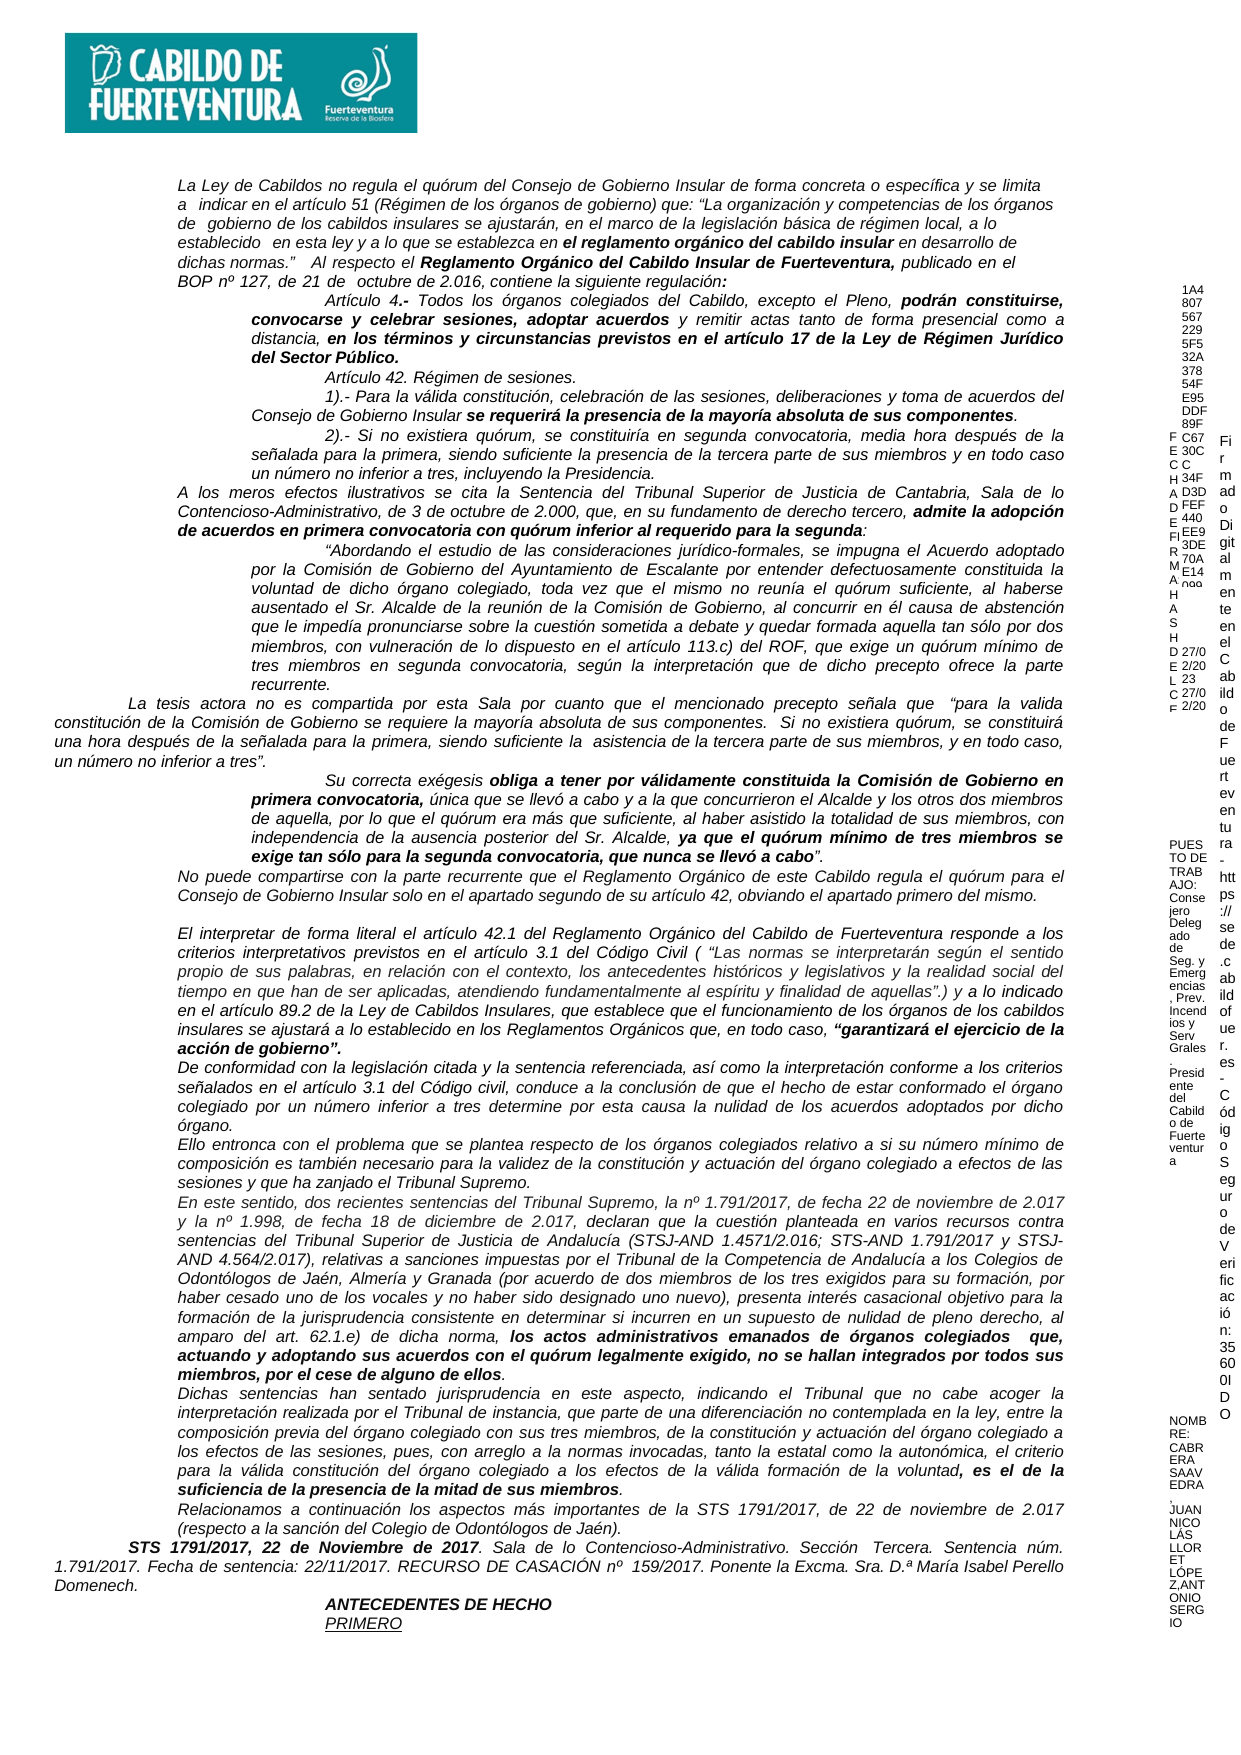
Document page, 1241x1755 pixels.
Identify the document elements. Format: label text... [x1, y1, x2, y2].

text Artículo 42. Régimen de sesiones. [325, 368, 1179, 387]
subtitle ANTECEDENTES DE HECHO [325, 1595, 1167, 1614]
text PRIMERO [325, 1614, 1167, 1633]
text [1209, 1614, 1241, 1633]
text Ello entronca con el problema que se plantea respecto de los órganos colegiados relativo a si su número mínimo de composición es también necesario para la validez de la constitución y actuación del órgano colegiado a efectos de las sesiones y que ha zanjado el Tribunal Supremo. [177, 1135, 1064, 1192]
text Firmado Digitalmente en el Cabildo de Fuerteventura - https://sede.cabildofuer.es - Código Seguro de Verificación: 35600IDOC262FF6121D5747F499A [1219, 433, 1236, 1418]
text La tesis actora no es compartida por esta Sala por cuanto que el mencionado precepto señala que “para la valida constitución de la Comisión de Gobierno se requiere la mayoría absoluta de sus componentes. Si no existiera quórum, se constituirá una hora después de la señalada para la primera, siendo suficiente la asistencia de la tercera parte de sus miembros, y en todo caso, un número no inferior a tres”. [54, 694, 1064, 771]
text 1).- Para la válida constitución, celebración de las sesiones, deliberaciones y toma de acuerdos del Consejo de Gobierno Insular se requerirá la presencia de la mayoría absoluta de sus componentes. [251, 387, 1064, 425]
text 27/02/2023 [1182, 646, 1209, 686]
text Relacionamos a continuación los aspectos más importantes de la STS 1791/2017, de 22 de noviembre de 2.017 (respecto a la sanción del Colegio de Odontólogos de Jaén). [177, 1499, 1064, 1538]
text A los meros efectos ilustrativos se cita la Sentencia del Tribunal Superior de Justicia de Cantabria, Sala de lo Contencioso-Administrativo, de 3 de octubre de 2.000, que, en su fundamento de derecho tercero, admite la adopción de acuerdos en primera convocatoria con quórum inferior al requerido para la segunda: [177, 483, 1064, 540]
subtitle [1209, 1595, 1241, 1614]
text La Ley de Cabildos no regula el quórum del Consejo de Gobierno Insular de forma concreta o específica y se limita a indicar en el artículo 51 (Régimen de los órganos de gobierno) que: “La organización y competencias de los órganos de gobierno de los cabildos insulares se ajustarán, en el marco de la legislación básica de régimen local, a lo establecido en esta ley y a lo que se establezca en el reglamento orgánico del cabildo insular en desarrollo de dichas normas.” Al respecto el Reglamento Orgánico del Cabildo Insular de Fuerteventura, publicado en el BOP nº 127, de 21 de octubre de 2.016, contiene la siguiente regulación: [177, 176, 1055, 291]
text En este sentido, dos recientes sentencias del Tribunal Supremo, la nº 1.791/2017, de fecha 22 de noviembre de 2.017 y la nº 1.998, de fecha 18 de diciembre de 2.017, declaran que la cuestión planteada en varios recursos contra sentencias del Tribunal Superior de Justicia de Andalucía (STSJ-AND 1.4571/2.016; STS-AND 1.791/2017 y STSJ- AND 4.564/2.017), relativas a sanciones impuestas por el Tribunal de la Competencia de Andalucía a los Colegios de Odontólogos de Jaén, Almería y Granada (por acuerdo de dos miembros de los tres exigidos para su formación, por haber cesado uno de los vocales y no haber sido designado uno nuevo), presenta interés casacional objetivo para la formación de la jurisprudencia consistente en determinar si incurren en un supuesto de nulidad de pleno derecho, al amparo del art. 62.1.e) de dicha norma, los actos administrativos emanados de órganos colegiados que, actuando y adoptando sus acuerdos con el quórum legalmente exigido, no se hallan integrados por todos sus miembros, por el cese de alguno de ellos. [177, 1192, 1064, 1384]
text STS 1791/2017, 22 de Noviembre de 2017. Sala de lo Contencioso-Administrativo. Sección Tercera. Sentencia núm. 1.791/2017. Fecha de sentencia: 22/11/2017. RECURSO DE CASACIÓN nº 159/2017. Ponente la Excma. Sra. D.ª María Isabel Perello Domenech. [54, 1538, 1064, 1595]
text 2).- Si no existiera quórum, se constituiría en segunda convocatoria, media hora después de la señalada para la primera, siendo suficiente la presencia de la tercera parte de sus miembros y en todo caso un número no inferior a tres, incluyendo la Presidencia. [251, 425, 1064, 483]
text 1A48075672295F532A37854FE95DDF89FC6730CC [1182, 284, 1209, 472]
text Dichas sentencias han sentado jurisprudencia en este aspecto, indicando el Tribunal que no cabe acoger la interpretación realizada por el Tribunal de instancia, que parte de una diferenciación no contemplada en la ley, entre la composición previa del órgano colegiado con sus tres miembros, de la constitución y actuación del órgano colegiado a los efectos de las sesiones, pues, con arreglo a la normas invocadas, tanto la estatal como la autonómica, el criterio para la válida constitución del órgano colegiado a los efectos de la válida formación de la voluntad, es el de la suficiencia de la presencia de la mitad de sus miembros. [177, 1384, 1064, 1499]
text FECHA DE FIRMA: HASH DEL CERTIFICADO: [1169, 429, 1184, 712]
text De conformidad con la legislación citada y la sentencia referenciada, así como la interpretación conforme a los criterios señalados en el artículo 3.1 del Código civil, conduce a la conclusión de que el hecho de estar conformado el órgano colegiado por un número inferior a tres determine por esta causa la nulidad de los acuerdos adoptados por dicho órgano. [177, 1058, 1064, 1135]
text El interpretar de forma literal el artículo 42.1 del Reglamento Orgánico del Cabildo de Fuerteventura responde a los criterios interpretativos previstos en el artículo 3.1 del Código Civil ( “Las normas se interpretarán según el sentido propio de sus palabras, en relación con el contexto, los antecedentes históricos y legislativos y la realidad social del tiempo en que han de ser aplicadas, atendiendo fundamentalmente al espíritu y finalidad de aquellas”.) y a lo indicado en el artículo 89.2 de la Ley de Cabildos Insulares, que establece que el funcionamiento de los órganos de los cabildos insulares se ajustará a lo establecido en los Reglamentos Orgánicos que, en todo caso, “garantizará el ejercicio de la acción de gobierno”. [177, 924, 1064, 1058]
text “Abordando el estudio de las consideraciones jurídico-formales, se impugna el Acuerdo adoptado por la Comisión de Gobierno del Ayuntamiento de Escalante por entender defectuosamente constituida la voluntad de dicho órgano colegiado, toda vez que el mismo no reunía el quórum suficiente, al haberse ausentado el Sr. Alcalde de la reunión de la Comisión de Gobierno, al concurrir en él causa de abstención que le impedía pronunciarse sobre la cuestión sometida a debate y quedar formada aquella tan sólo por dos miembros, con vulneración de lo dispuesto en el artículo 113.c) del ROF, que exige un quórum mínimo de tres miembros en segunda convocatoria, según la interpretación que de dicho precepto ofrece la parte recurrente. [251, 541, 1064, 694]
text [1167, 838, 1209, 1264]
text Consejero Delegado de Seg. y Emergencias, Prev. Incendios y Serv Grales. Presidente del Cabildo de Fuerteventura [1169, 893, 1207, 1168]
text CABRERA SAAVEDRA, JUAN NICOLÁS LLORET LÓPEZ,ANTONIO SERGIO [1169, 1442, 1207, 1629]
text Artículo 4.- Todos los órganos colegiados del Cabildo, excepto el Pleno, podrán constituirse, convocarse y celebrar sesiones, adoptar acuerdos y remitir actas tanto de forma presencial como a distancia, en los términos y circunstancias previstos en el artículo 17 de la Ley de Régimen Jurídico del Sector Público. [251, 291, 1064, 367]
text NOMBRE: [1169, 1414, 1209, 1441]
text No puede compartirse con la parte recurrente que el Reglamento Orgánico de este Cabildo regula el quórum para el Consejo de Gobierno Insular solo en el apartado segundo de su artículo 42, obviando el apartado primero del mismo. [177, 866, 1064, 905]
text Su correcta exégesis obliga a tener por válidamente constituida la Comisión de Gobierno en primera convocatoria, única que se llevó a cabo y a la que concurrieron el Alcalde y los otros dos miembros de aquella, por lo que el quórum era más que suficiente, al haber asistido la totalidad de sus miembros, con independencia de la ausencia posterior del Sr. Alcalde, ya que el quórum mínimo de tres miembros se exige tan sólo para la segunda convocatoria, que nunca se llevó a cabo”. [251, 771, 1064, 866]
text 34FD3DFEF440EE93DE70AE140996B1C6668F08F5 [1182, 472, 1209, 587]
text PUESTO DE TRABAJO: [1169, 838, 1209, 892]
text 27/02/2023 [1182, 686, 1209, 712]
